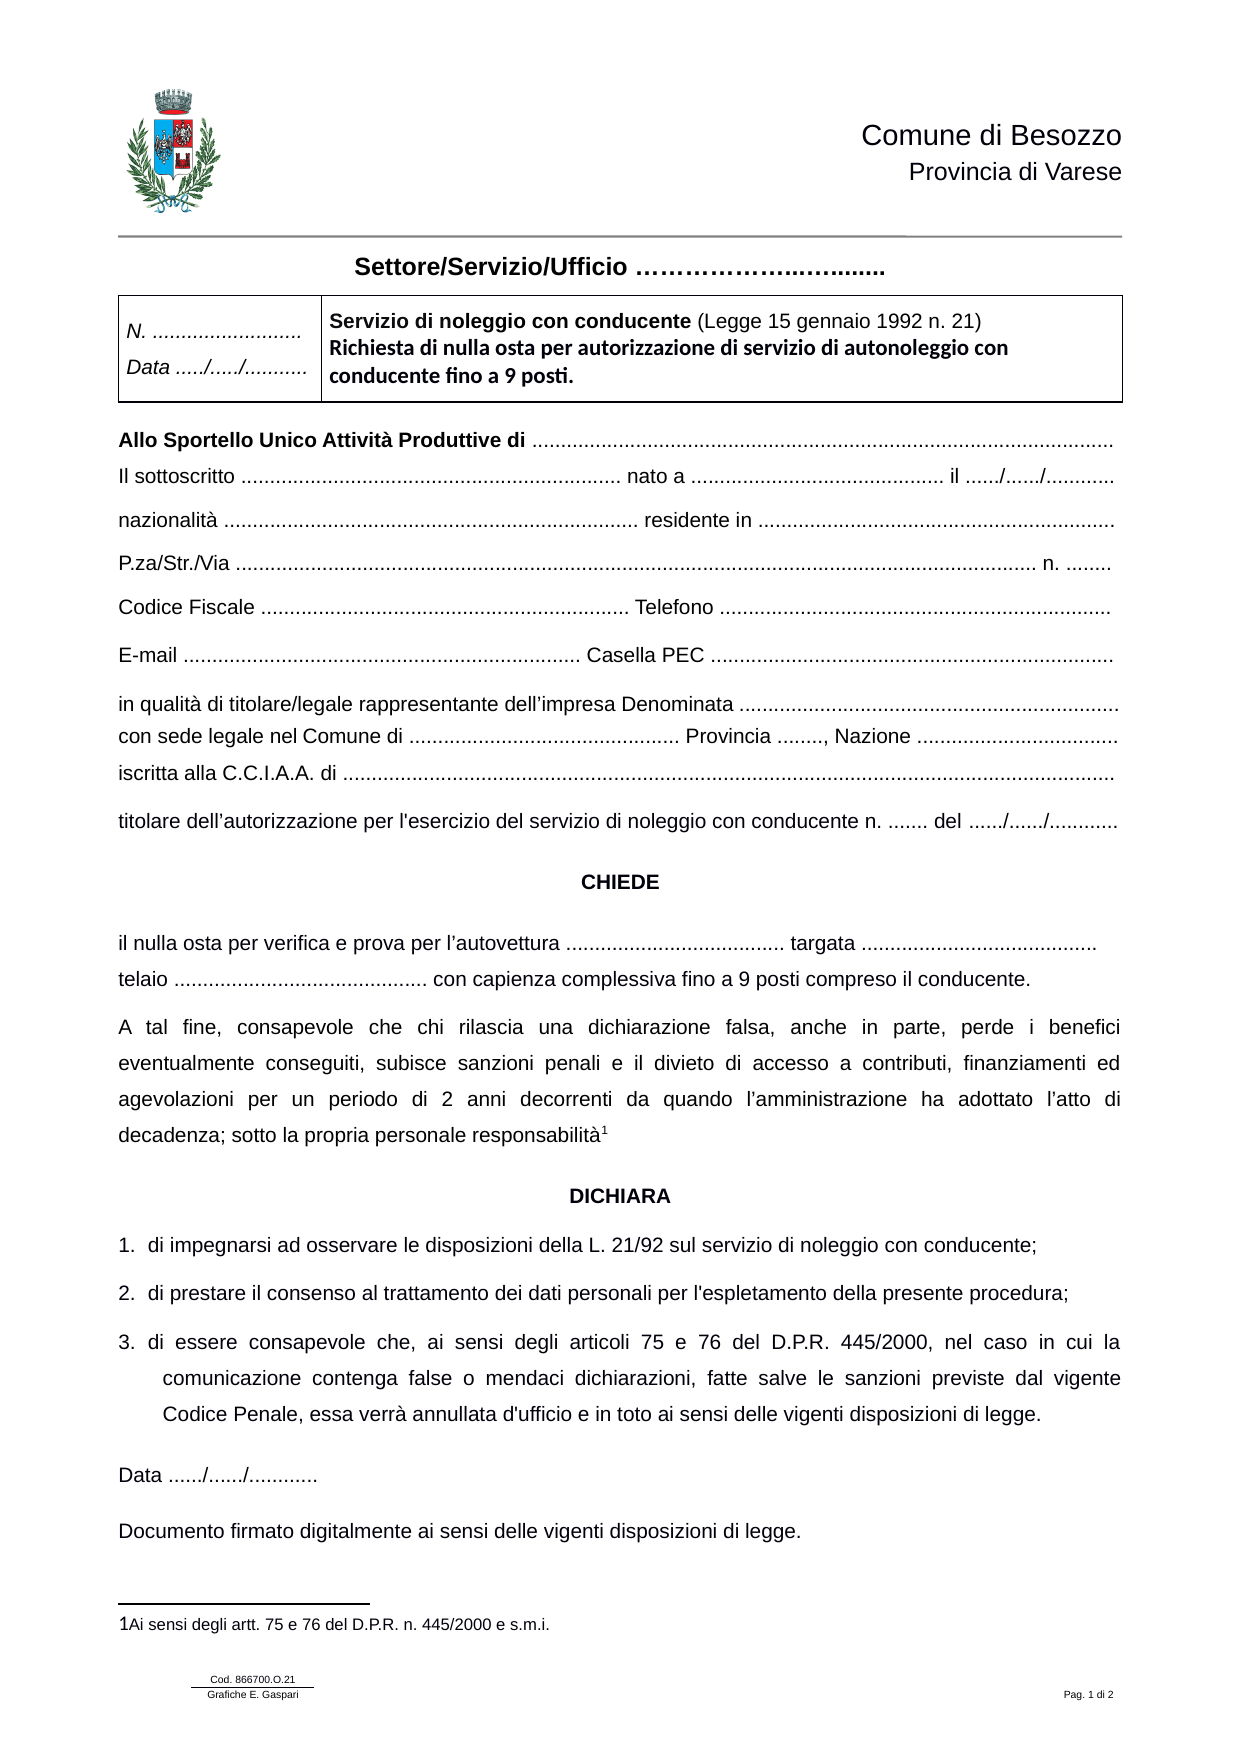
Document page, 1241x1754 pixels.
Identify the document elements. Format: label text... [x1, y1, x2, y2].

text nazionalità ........................................................................ residente in .............................................................. [118, 507, 1122, 531]
text Ai sensi degli artt. 75 e 76 del D.P.R. n. 445/2000 e s.m.i. [118, 1610, 1122, 1636]
text titolare dell’autorizzazione per l'esercizio del servizio di noleggio con conducente n. ....... del ....../....../............ [118, 809, 1122, 833]
text con sede legale nel Comune di ............................................... Provincia ........, Nazione ................................... [118, 724, 1122, 748]
text P.za/Str./Via ........................................................................................................................................... n. ........ [118, 551, 1122, 575]
text Settore/Servizio/Ufficio ………………...…........ [118, 252, 1122, 281]
text in qualità di titolare/legale rappresentante dell’impresa Denominata .................................................................. [118, 692, 1122, 716]
text il nulla osta per verifica e prova per l’autovettura ...................................... targata ......................................... telaio ............................................ con capienza complessiva fino a 9 posti compreso il conducente. [118, 931, 1122, 991]
text A tal fine, consapevole che chi rilascia una dichiarazione falsa, anche in parte, perde i benefici eventualmente conseguiti, subisce sanzioni penali e il divieto di accesso a contributi, finanziamenti ed agevolazioni per un periodo di 2 anni decorrenti da quando l’amministrazione ha adottato l’atto di decadenza; sotto la propria personale responsabilità [118, 1015, 1122, 1147]
subtitle di impegnarsi ad osservare le disposizioni della L. 21/92 sul servizio di noleggio con conducente; [118, 1233, 1122, 1257]
subtitle DICHIARA [118, 1184, 1122, 1208]
subtitle di essere consapevole che, ai sensi degli articoli 75 e 76 del D.P.R. 445/2000, nel caso in cui la comunicazione contenga false o mendaci dichiarazioni, fatte salve le sanzioni previste dal vigente Codice Penale, essa verrà annullata d'ufficio e in toto ai sensi delle vigenti disposizioni di legge. [118, 1330, 1122, 1426]
text Il sottoscritto .................................................................. nato a ............................................ il ....../....../............ [118, 464, 1122, 488]
text Comune di Besozzo [224, 118, 1122, 152]
text CHIEDE [118, 870, 1122, 894]
text Codice Fiscale ................................................................ Telefono .................................................................... [118, 595, 1122, 619]
table_header N. .......................... Data ...../...../........... [119, 296, 321, 401]
text Allo Sportello Unico Attività Produttive di ..................................................................................................... [118, 427, 1122, 451]
text Data ....../....../............ [118, 1462, 1122, 1486]
text iscritta alla C.C.I.A.A. di ...................................................................................................................................... [118, 760, 1122, 784]
text Provincia di Varese [224, 157, 1122, 185]
text E-mail ..................................................................... Casella PEC ...................................................................... [118, 643, 1122, 667]
picture [122, 87, 224, 219]
text Documento firmato digitalmente ai sensi delle vigenti disposizioni di legge. [118, 1519, 1122, 1543]
table_header Servizio di noleggio con conducente (Legge 15 gennaio 1992 n. 21) Richiesta di nulla osta per autorizzazione di servizio di autonoleggio con conducente fino a 9 posti. [322, 296, 1122, 401]
subtitle di prestare il consenso al trattamento dei dati personali per l'espletamento della presente procedura; [118, 1281, 1122, 1305]
